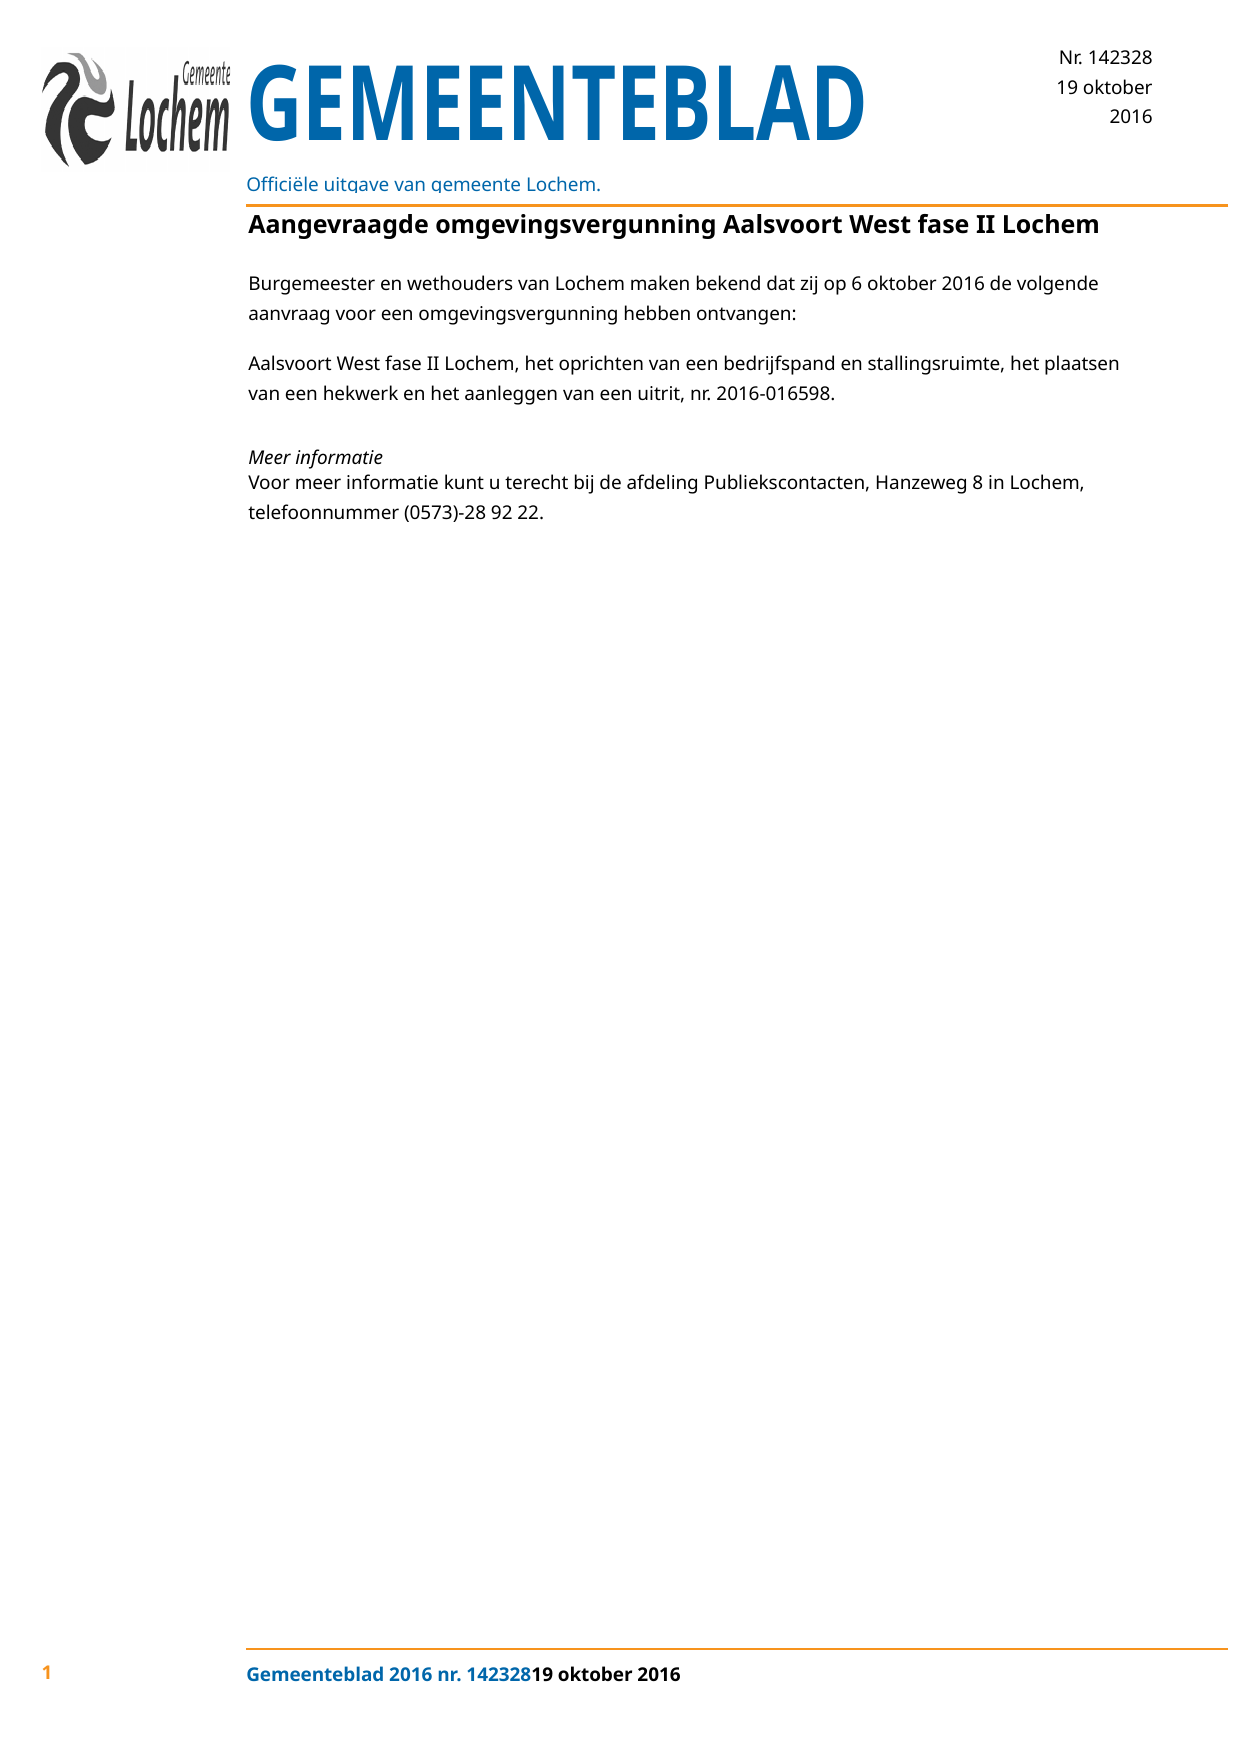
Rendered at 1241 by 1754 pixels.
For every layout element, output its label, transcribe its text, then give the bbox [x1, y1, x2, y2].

picture [41, 47, 231, 172]
text Voor meer informatie kunt u terecht bij de afdeling Publiekscontacten, Hanzeweg 8 in Lochem, telefoonnummer (0573)-28 92 22. [248, 469, 1152, 525]
text Aalsvoort West fase II Lochem, het oprichten van een bedrijfspand en stallingsruimte, het plaatsen van een hekwerk en het aanleggen van een uitrit, nr. 2016-016598. [248, 350, 1152, 406]
text Meer informatie [248, 444, 1152, 469]
text Burgemeester en wethouders van Lochem maken bekend dat zij op 6 oktober 2016 de volgende aanvraag voor een omgevingsvergunning hebben ontvangen: [248, 270, 1152, 326]
text Aangevraagde omgevingsvergunning Aalsvoort West fase II Lochem [248, 207, 1152, 241]
